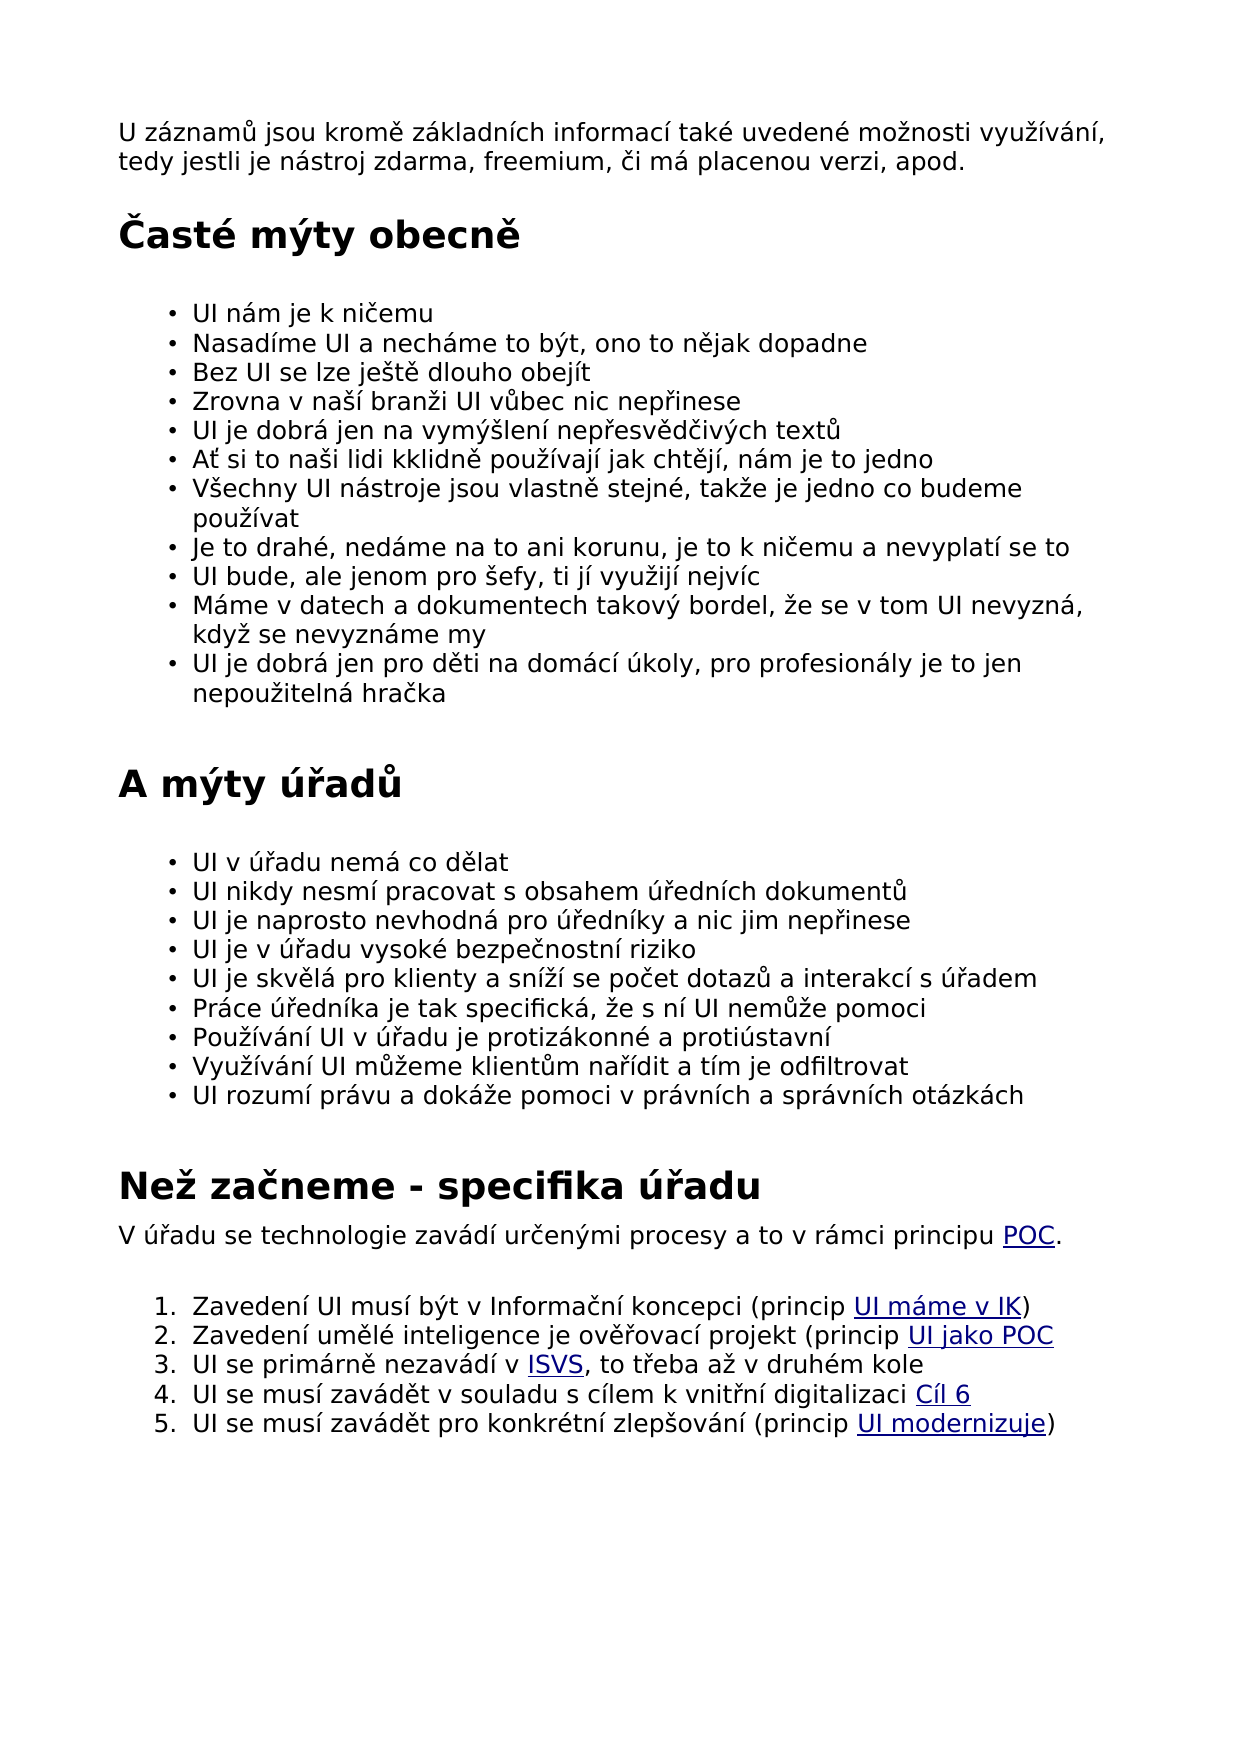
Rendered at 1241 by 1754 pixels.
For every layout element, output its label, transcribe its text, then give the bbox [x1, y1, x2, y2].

subtitle Časté mýty obecně [118, 214, 1122, 258]
list Všechny UI nástroje jsou vlastně stejné, takže je jedno co budeme používat [177, 474, 1122, 533]
list Nasadíme UI a necháme to být, ono to nějak dopadne [177, 329, 1122, 358]
list UI rozumí právu a dokáže pomoci v právních a správních otázkách [177, 1081, 1122, 1111]
list UI v úřadu nemá co dělat [177, 848, 1122, 877]
list UI se musí zavádět v souladu s cílem k vnitřní digitalizaci Cíl 6 [177, 1380, 1122, 1409]
list UI je v úřadu vysoké bezpečnostní riziko [177, 936, 1122, 965]
subtitle Než začneme - specifika úřadu [118, 1165, 1122, 1209]
list UI nám je k ničemu [177, 299, 1122, 329]
list UI se primárně nezavádí v ISVS, to třeba až v druhém kole [177, 1351, 1122, 1380]
text V úřadu se technologie zavádí určenými procesy a to v rámci principu POC. [118, 1221, 1122, 1250]
list Zavedení UI musí být v Informační koncepci (princip UI máme v IK) [177, 1292, 1122, 1321]
list UI bude, ale jenom pro šefy, ti jí využijí nejvíc [177, 562, 1122, 591]
text U záznamů jsou kromě základních informací také uvedené možnosti využívání, tedy jestli je nástroj zdarma, freemium, či má placenou verzi, apod. [118, 118, 1122, 176]
list Zrovna v naší branži UI vůbec nic nepřinese [177, 387, 1122, 416]
list Máme v datech a dokumentech takový bordel, že se v tom UI nevyzná, když se nevyznáme my [177, 591, 1122, 649]
list Používání UI v úřadu je protizákonné a protiústavní [177, 1023, 1122, 1052]
list Využívání UI můžeme klientům nařídit a tím je odfiltrovat [177, 1052, 1122, 1081]
list Práce úředníka je tak specifická, že s ní UI nemůže pomoci [177, 994, 1122, 1023]
list Zavedení umělé inteligence je ověřovací projekt (princip UI jako POC [177, 1321, 1122, 1351]
list Je to drahé, nedáme na to ani korunu, je to k ničemu a nevyplatí se to [177, 533, 1122, 562]
list UI je dobrá jen pro děti na domácí úkoly, pro profesionály je to jen nepoužitelná hračka [177, 649, 1122, 708]
list UI je skvělá pro klienty a sníží se počet dotazů a interakcí s úřadem [177, 965, 1122, 994]
subtitle A mýty úřadů [118, 762, 1122, 806]
list Bez UI se lze ještě dlouho obejít [177, 358, 1122, 387]
list UI se musí zavádět pro konkrétní zlepšování (princip UI modernizuje) [177, 1409, 1122, 1438]
list Ať si to naši lidi kklidně používají jak chtějí, nám je to jedno [177, 445, 1122, 474]
list UI je dobrá jen na vymýšlení nepřesvědčivých textů [177, 416, 1122, 445]
list UI nikdy nesmí pracovat s obsahem úředních dokumentů [177, 877, 1122, 906]
list UI je naprosto nevhodná pro úředníky a nic jim nepřinese [177, 906, 1122, 936]
